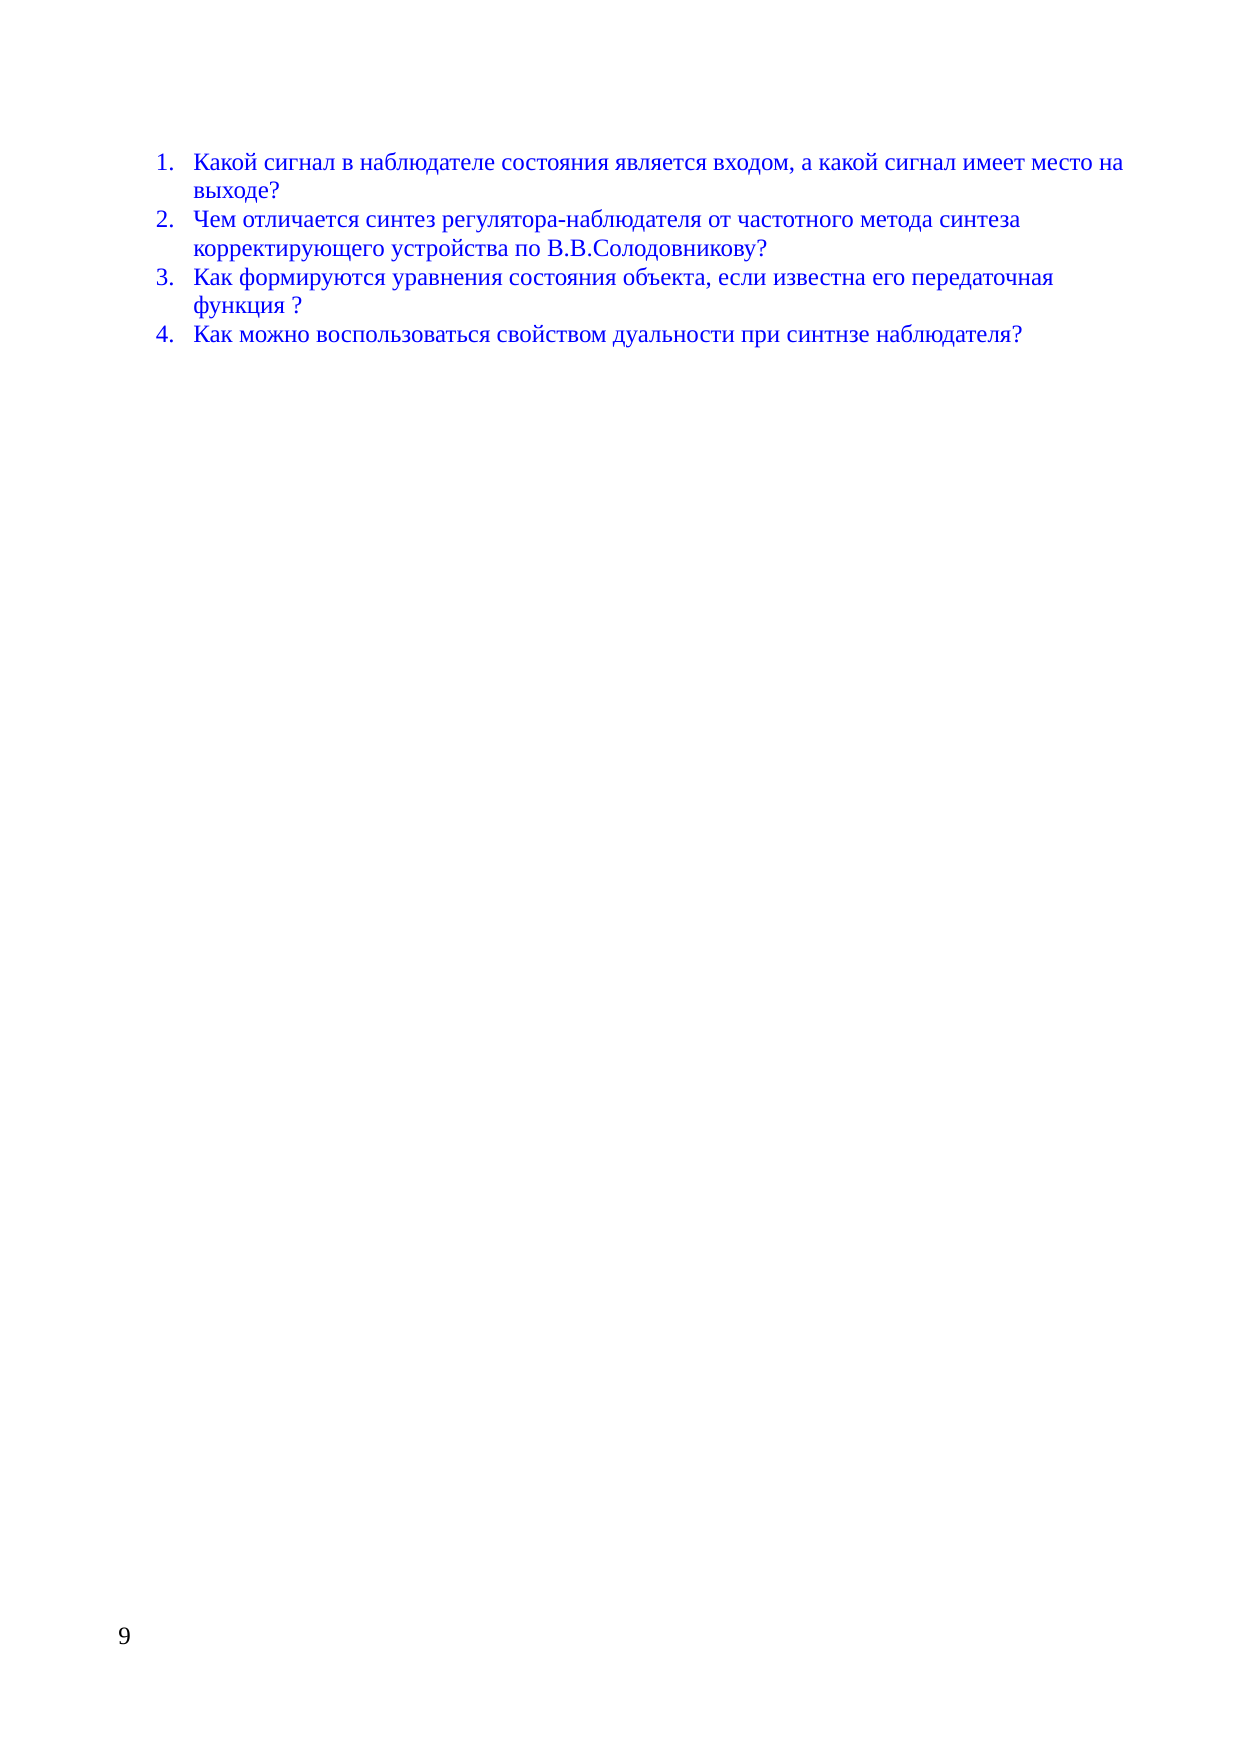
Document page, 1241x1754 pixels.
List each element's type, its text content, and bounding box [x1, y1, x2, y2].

list Какой сигнал в наблюдателе состояния является входом, а какой сигнал имеет место на выходе? [156, 147, 1152, 204]
list Чем отличается синтез регулятора-наблюдателя от частотного метода синтеза корректирующего устройства по В.В.Солодовникову? [156, 204, 1152, 262]
list Как формируются уравнения состояния объекта, если известна его передаточная функция ? [156, 262, 1152, 319]
list Как можно воспользоваться свойством дуальности при синтнзе наблюдателя? [156, 319, 1152, 348]
